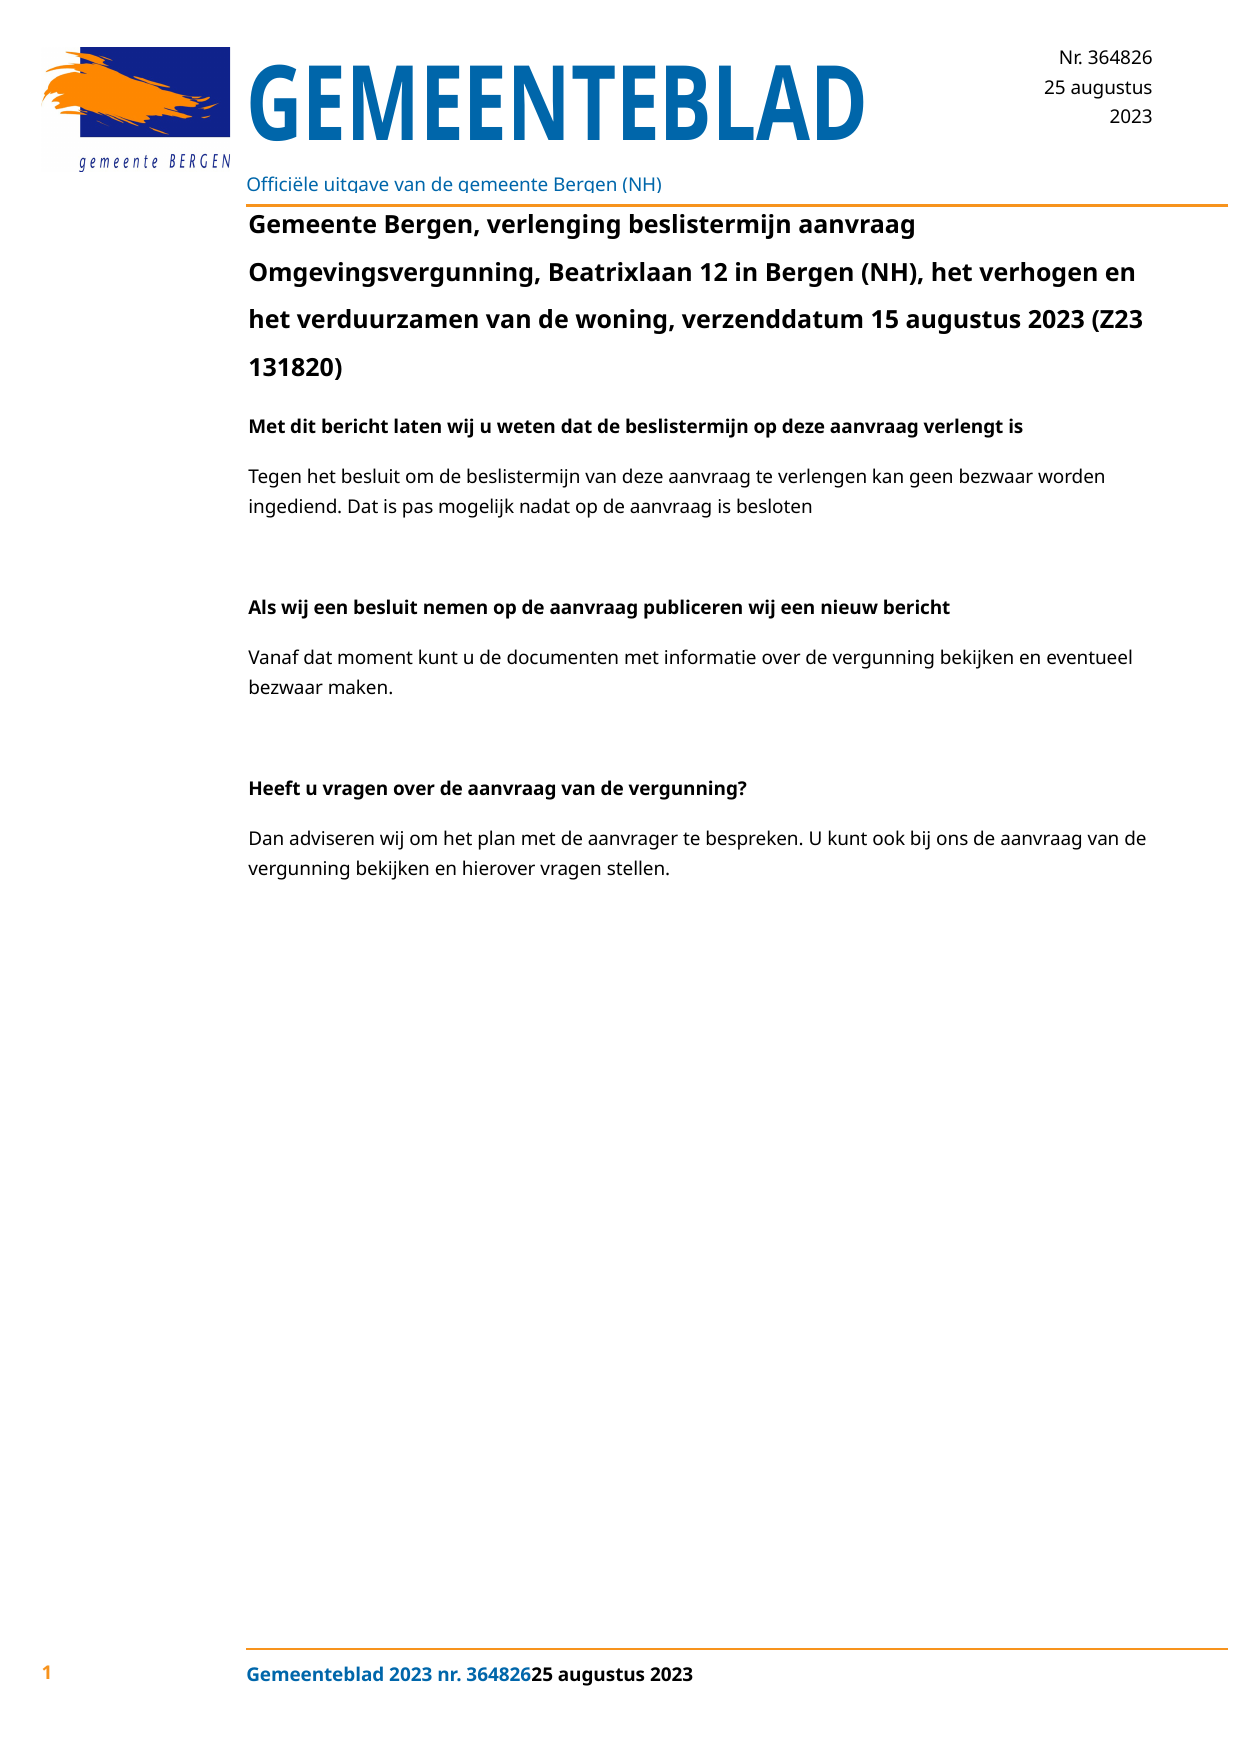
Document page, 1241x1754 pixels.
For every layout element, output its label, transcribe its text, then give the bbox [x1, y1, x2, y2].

text Dan adviseren wij om het plan met de aanvrager te bespreken. U kunt ook bij ons de aanvraag van de vergunning bekijken en hierover vragen stellen. [248, 825, 1152, 881]
text Tegen het besluit om de beslistermijn van deze aanvraag te verlengen kan geen bezwaar worden ingediend. Dat is pas mogelijk nadat op de aanvraag is besloten [248, 463, 1152, 519]
text Als wij een besluit nemen op de aanvraag publiceren wij een nieuw bericht [248, 594, 1152, 620]
text Vanaf dat moment kunt u de documenten met informatie over de vergunning bekijken en eventueel bezwaar maken. [248, 644, 1152, 700]
text Gemeente Bergen, verlenging beslistermijn aanvraag Omgevingsvergunning, Beatrixlaan 12 in Bergen (NH), het verhogen en het verduurzamen van de woning, verzenddatum 15 augustus 2023 (Z23 131820) [248, 207, 1152, 384]
text Heeft u vragen over de aanvraag van de vergunning? [248, 775, 1152, 801]
picture [41, 47, 231, 172]
text Met dit bericht laten wij u weten dat de beslistermijn op deze aanvraag verlengt is [248, 413, 1152, 439]
